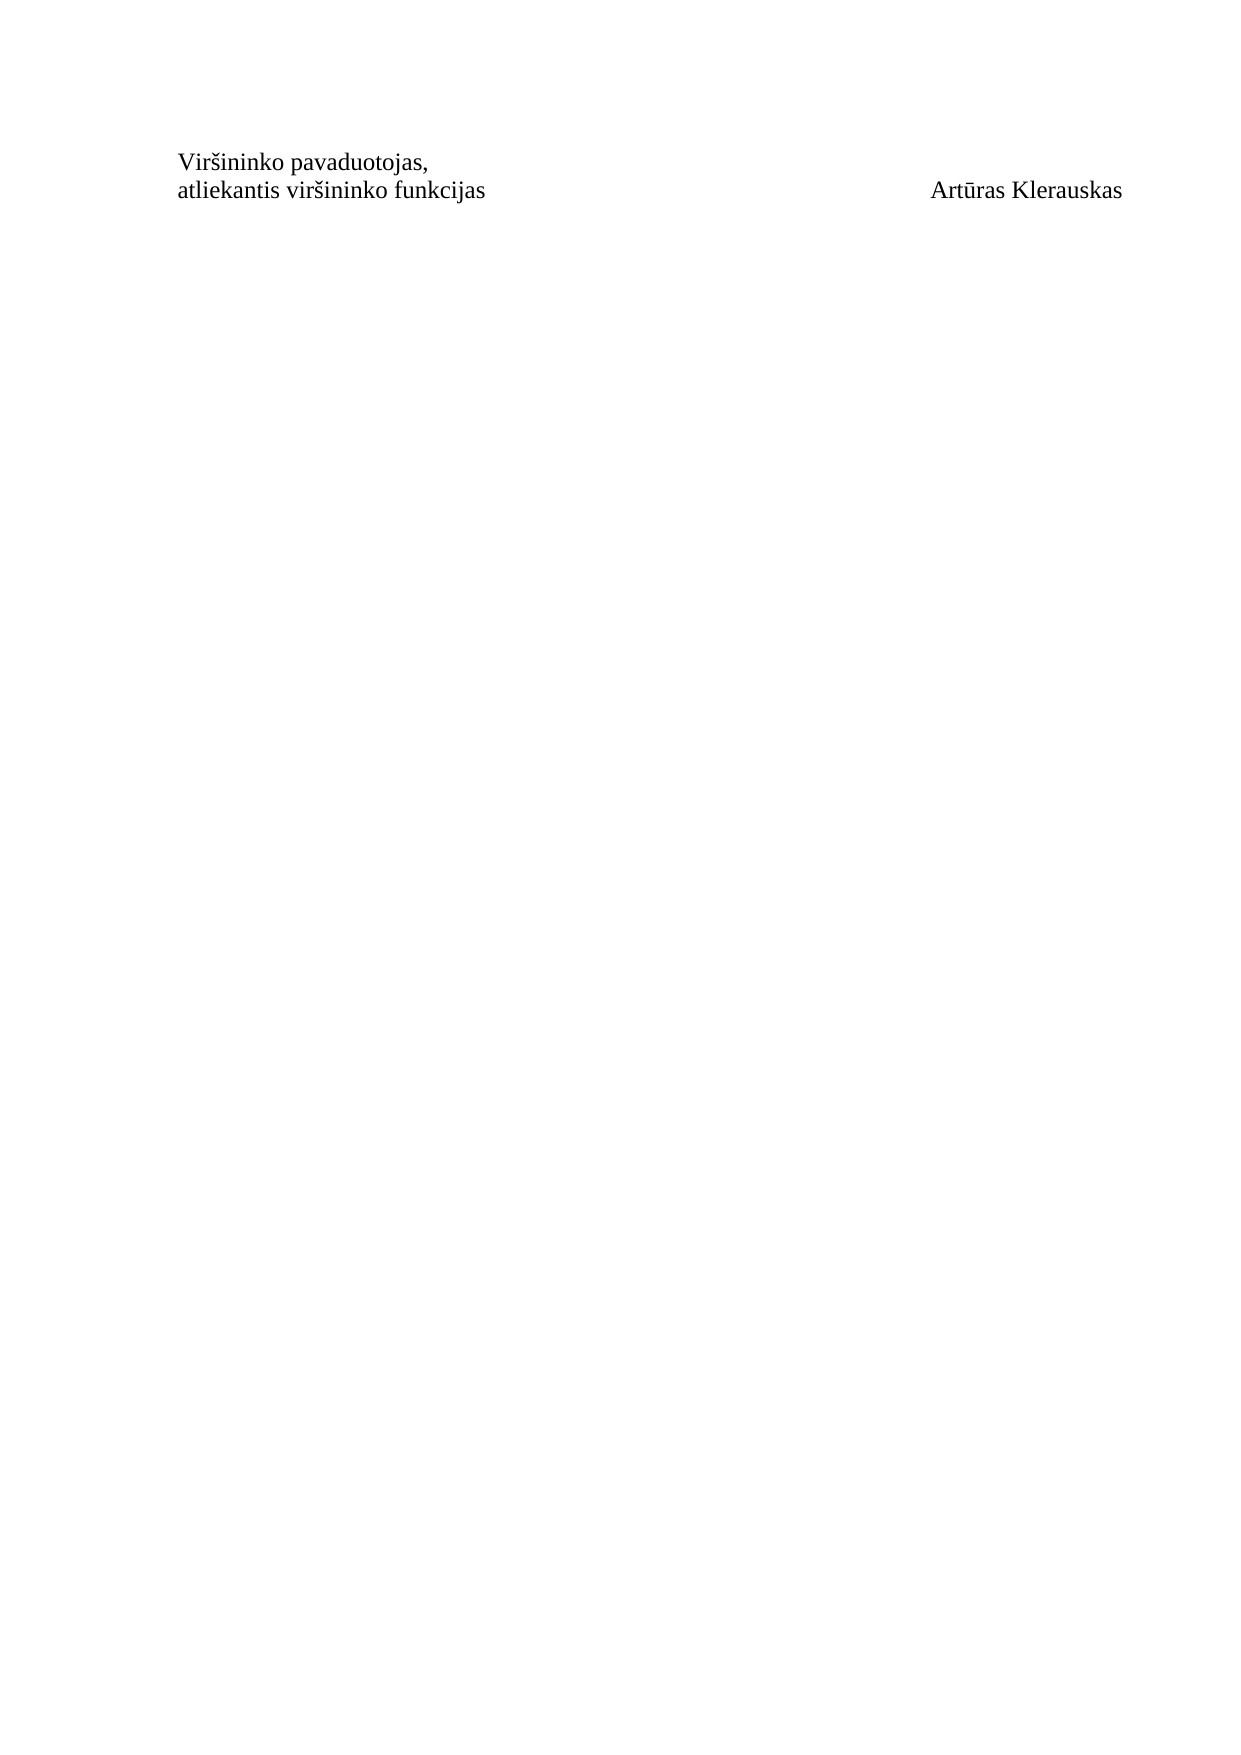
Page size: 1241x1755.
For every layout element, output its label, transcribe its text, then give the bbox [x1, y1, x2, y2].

text Viršininko pavaduotojas, [177, 147, 1181, 176]
text atliekantis viršininko funkcijas Artūras Klerauskas [177, 176, 1181, 204]
